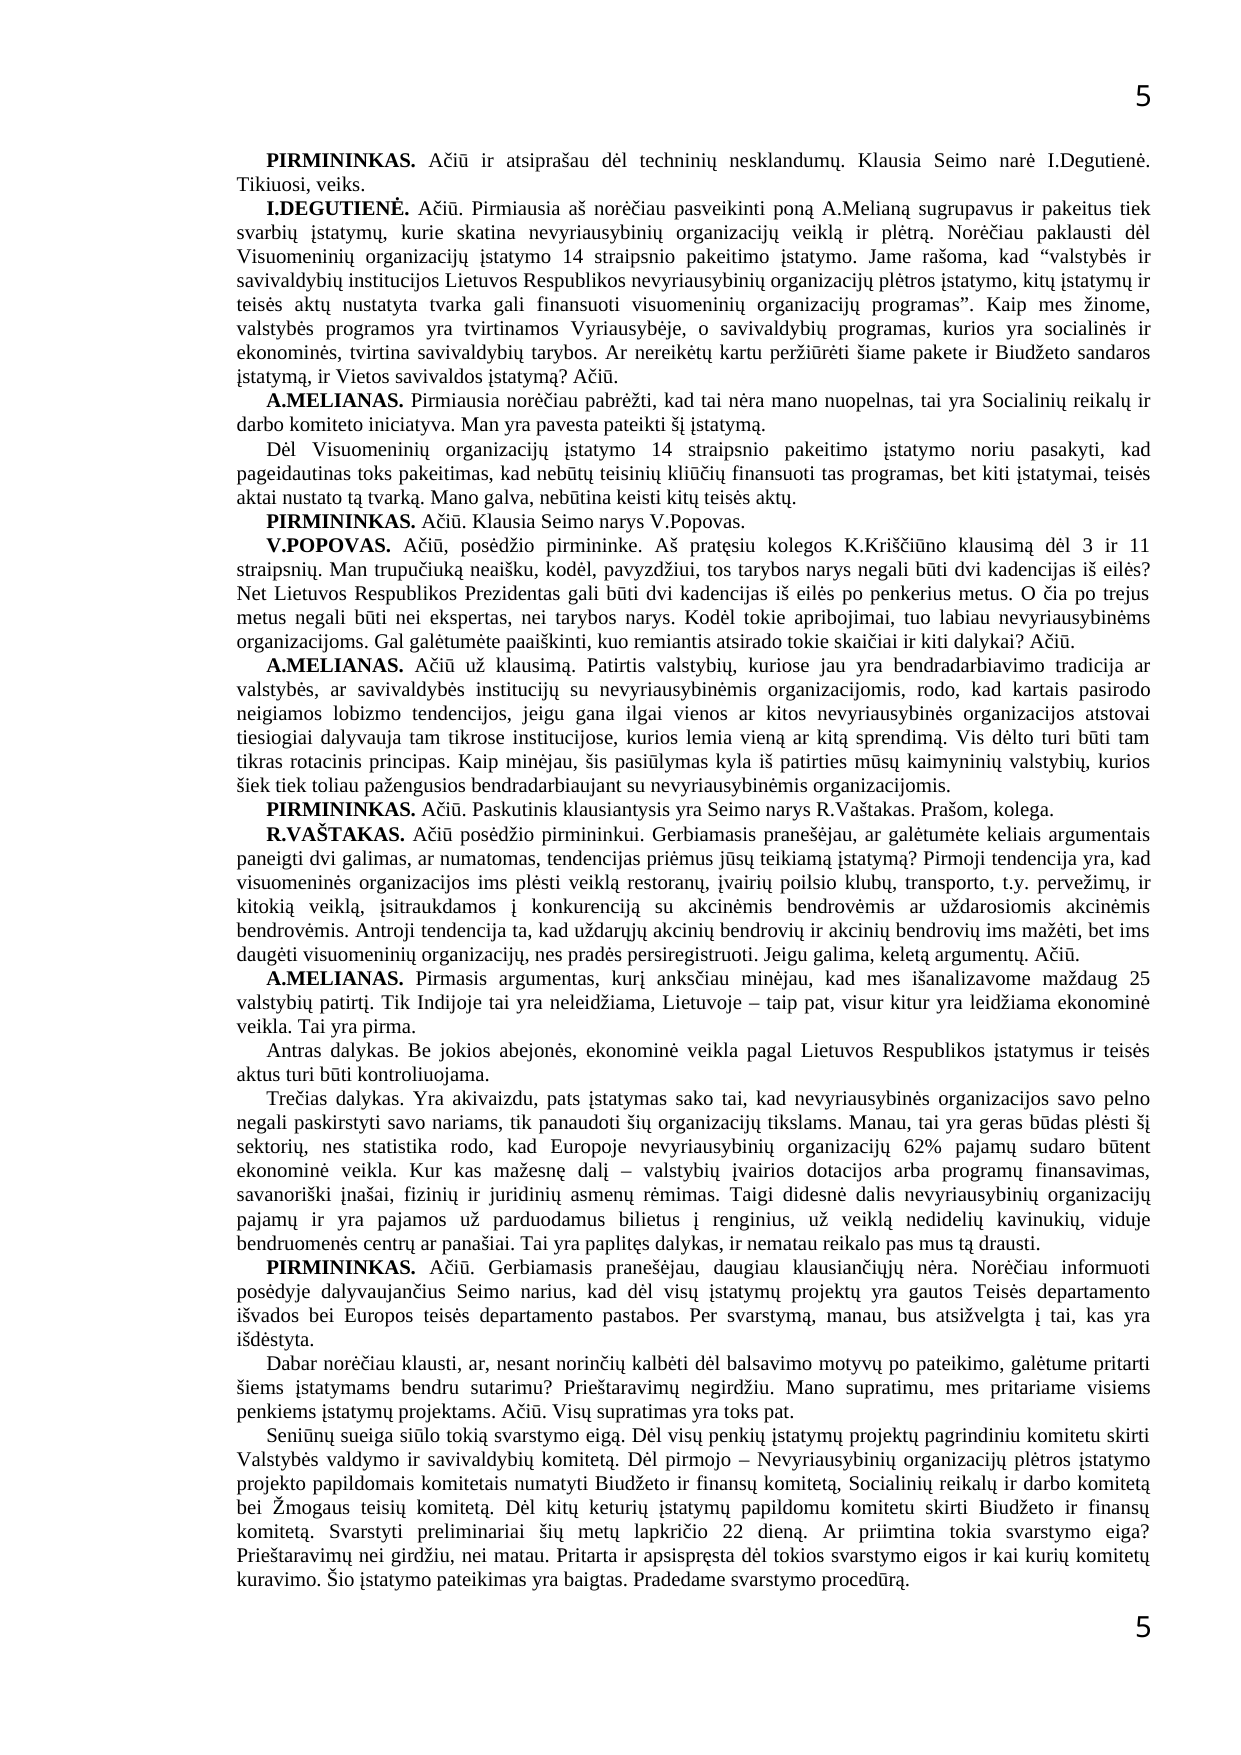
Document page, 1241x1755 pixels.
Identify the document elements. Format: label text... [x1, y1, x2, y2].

text Dėl Visuomeninių organizacijų įstatymo 14 straipsnio pakeitimo įstatymo noriu pasakyti, kad pageidautinas toks pakeitimas, kad nebūtų teisinių kliūčių finansuoti tas programas, bet kiti įstatymai, teisės aktai nustato tą tvarką. Mano galva, nebūtina keisti kitų teisės aktų. [236, 436, 1152, 509]
text A.MELIANAS. Pirmasis argumentas, kurį anksčiau minėjau, kad mes išanalizavome maždaug 25 valstybių patirtį. Tik Indijoje tai yra neleidžiama, Lietuvoje – taip pat, visur kitur yra leidžiama ekonominė veikla. Tai yra pirma. [236, 966, 1152, 1038]
text PIRMININKAS. Ačiū ir atsiprašau dėl techninių nesklandumų. Klausia Seimo narė I.Degutienė. Tikiuosi, veiks. [236, 148, 1152, 196]
text Dabar norėčiau klausti, ar, nesant norinčių kalbėti dėl balsavimo motyvų po pateikimo, galėtume pritarti šiems įstatymams bendru sutarimu? Prieštaravimų negirdžiu. Mano supratimu, mes pritariame visiems penkiems įstatymų projektams. Ačiū. Visų supratimas yra toks pat. [236, 1351, 1152, 1423]
text A.MELIANAS. Pirmiausia norėčiau pabrėžti, kad tai nėra mano nuopelnas, tai yra Socialinių reikalų ir darbo komiteto iniciatyva. Man yra pavesta pateikti šį įstatymą. [236, 388, 1152, 436]
text PIRMININKAS. Ačiū. Gerbiamasis pranešėjau, daugiau klausiančiųjų nėra. Norėčiau informuoti posėdyje dalyvaujančius Seimo narius, kad dėl visų įstatymų projektų yra gautos Teisės departamento išvados bei Europos teisės departamento pastabos. Per svarstymą, manau, bus atsižvelgta į tai, kas yra išdėstyta. [236, 1254, 1152, 1351]
text R.VAŠTAKAS. Ačiū posėdžio pirmininkui. Gerbiamasis pranešėjau, ar galėtumėte keliais argumentais paneigti dvi galimas, ar numatomas, tendencijas priėmus jūsų teikiamą įstatymą? Pirmoji tendencija yra, kad visuomeninės organizacijos ims plėsti veiklą restoranų, įvairių poilsio klubų, transporto, t.y. pervežimų, ir kitokią veiklą, įsitraukdamos į konkurenciją su akcinėmis bendrovėmis ar uždarosiomis akcinėmis bendrovėmis. Antroji tendencija ta, kad uždarųjų akcinių bendrovių ir akcinių bendrovių ims mažėti, bet ims daugėti visuomeninių organizacijų, nes pradės persiregistruoti. Jeigu galima, keletą argumentų. Ačiū. [236, 821, 1152, 966]
text A.MELIANAS. Ačiū už klausimą. Patirtis valstybių, kuriose jau yra bendradarbiavimo tradicija ar valstybės, ar savivaldybės institucijų su nevyriausybinėmis organizacijomis, rodo, kad kartais pasirodo neigiamos lobizmo tendencijos, jeigu gana ilgai vienos ar kitos nevyriausybinės organizacijos atstovai tiesiogiai dalyvauja tam tikrose institucijose, kurios lemia vieną ar kitą sprendimą. Vis dėlto turi būti tam tikras rotacinis principas. Kaip minėjau, šis pasiūlymas kyla iš patirties mūsų kaimyninių valstybių, kurios šiek tiek toliau pažengusios bendradarbiaujant su nevyriausybinėmis organizacijomis. [236, 653, 1152, 797]
text Seniūnų sueiga siūlo tokią svarstymo eigą. Dėl visų penkių įstatymų projektų pagrindiniu komitetu skirti Valstybės valdymo ir savivaldybių komitetą. Dėl pirmojo – Nevyriausybinių organizacijų plėtros įstatymo projekto papildomais komitetais numatyti Biudžeto ir finansų komitetą, Socialinių reikalų ir darbo komitetą bei Žmogaus teisių komitetą. Dėl kitų keturių įstatymų papildomu komitetu skirti Biudžeto ir finansų komitetą. Svarstyti preliminariai šių metų lapkričio 22 dieną. Ar priimtina tokia svarstymo eiga? Prieštaravimų nei girdžiu, nei matau. Pritarta ir apsispręsta dėl tokios svarstymo eigos ir kai kurių komitetų kuravimo. Šio įstatymo pateikimas yra baigtas. Pradedame svarstymo procedūrą. [236, 1423, 1152, 1591]
text Trečias dalykas. Yra akivaizdu, pats įstatymas sako tai, kad nevyriausybinės organizacijos savo pelno negali paskirstyti savo nariams, tik panaudoti šių organizacijų tikslams. Manau, tai yra geras būdas plėsti šį sektorių, nes statistika rodo, kad Europoje nevyriausybinių organizacijų 62% pajamų sudaro būtent ekonominė veikla. Kur kas mažesnę dalį – valstybių įvairios dotacijos arba programų finansavimas, savanoriški įnašai, fizinių ir juridinių asmenų rėmimas. Taigi didesnė dalis nevyriausybinių organizacijų pajamų ir yra pajamos už parduodamus bilietus į renginius, už veiklą nedidelių kavinukių, viduje bendruomenės centrų ar panašiai. Tai yra paplitęs dalykas, ir nematau reikalo pas mus tą drausti. [236, 1086, 1152, 1254]
text PIRMININKAS. Ačiū. Paskutinis klausiantysis yra Seimo narys R.Vaštakas. Prašom, kolega. [236, 797, 1152, 821]
text PIRMININKAS. Ačiū. Klausia Seimo narys V.Popovas. [236, 509, 1152, 533]
text Antras dalykas. Be jokios abejonės, ekonominė veikla pagal Lietuvos Respublikos įstatymus ir teisės aktus turi būti kontroliuojama. [236, 1038, 1152, 1086]
text V.POPOVAS. Ačiū, posėdžio pirmininke. Aš pratęsiu kolegos K.Kriščiūno klausimą dėl 3 ir 11 straipsnių. Man trupučiuką neaišku, kodėl, pavyzdžiui, tos tarybos narys negali būti dvi kadencijas iš eilės? Net Lietuvos Respublikos Prezidentas gali būti dvi kadencijas iš eilės po penkerius metus. O čia po trejus metus negali būti nei ekspertas, nei tarybos narys. Kodėl tokie apribojimai, tuo labiau nevyriausybinėms organizacijoms. Gal galėtumėte paaiškinti, kuo remiantis atsirado tokie skaičiai ir kiti dalykai? Ačiū. [236, 533, 1152, 653]
text I.DEGUTIENĖ. Ačiū. Pirmiausia aš norėčiau pasveikinti poną A.Melianą sugrupavus ir pakeitus tiek svarbių įstatymų, kurie skatina nevyriausybinių organizacijų veiklą ir plėtrą. Norėčiau paklausti dėl Visuomeninių organizacijų įstatymo 14 straipsnio pakeitimo įstatymo. Jame rašoma, kad “valstybės ir savivaldybių institucijos Lietuvos Respublikos nevyriausybinių organizacijų plėtros įstatymo, kitų įstatymų ir teisės aktų nustatyta tvarka gali finansuoti visuomeninių organizacijų programas”. Kaip mes žinome, valstybės programos yra tvirtinamos Vyriausybėje, o savivaldybių programas, kurios yra socialinės ir ekonominės, tvirtina savivaldybių tarybos. Ar nereikėtų kartu peržiūrėti šiame pakete ir Biudžeto sandaros įstatymą, ir Vietos savivaldos įstatymą? Ačiū. [236, 196, 1152, 388]
